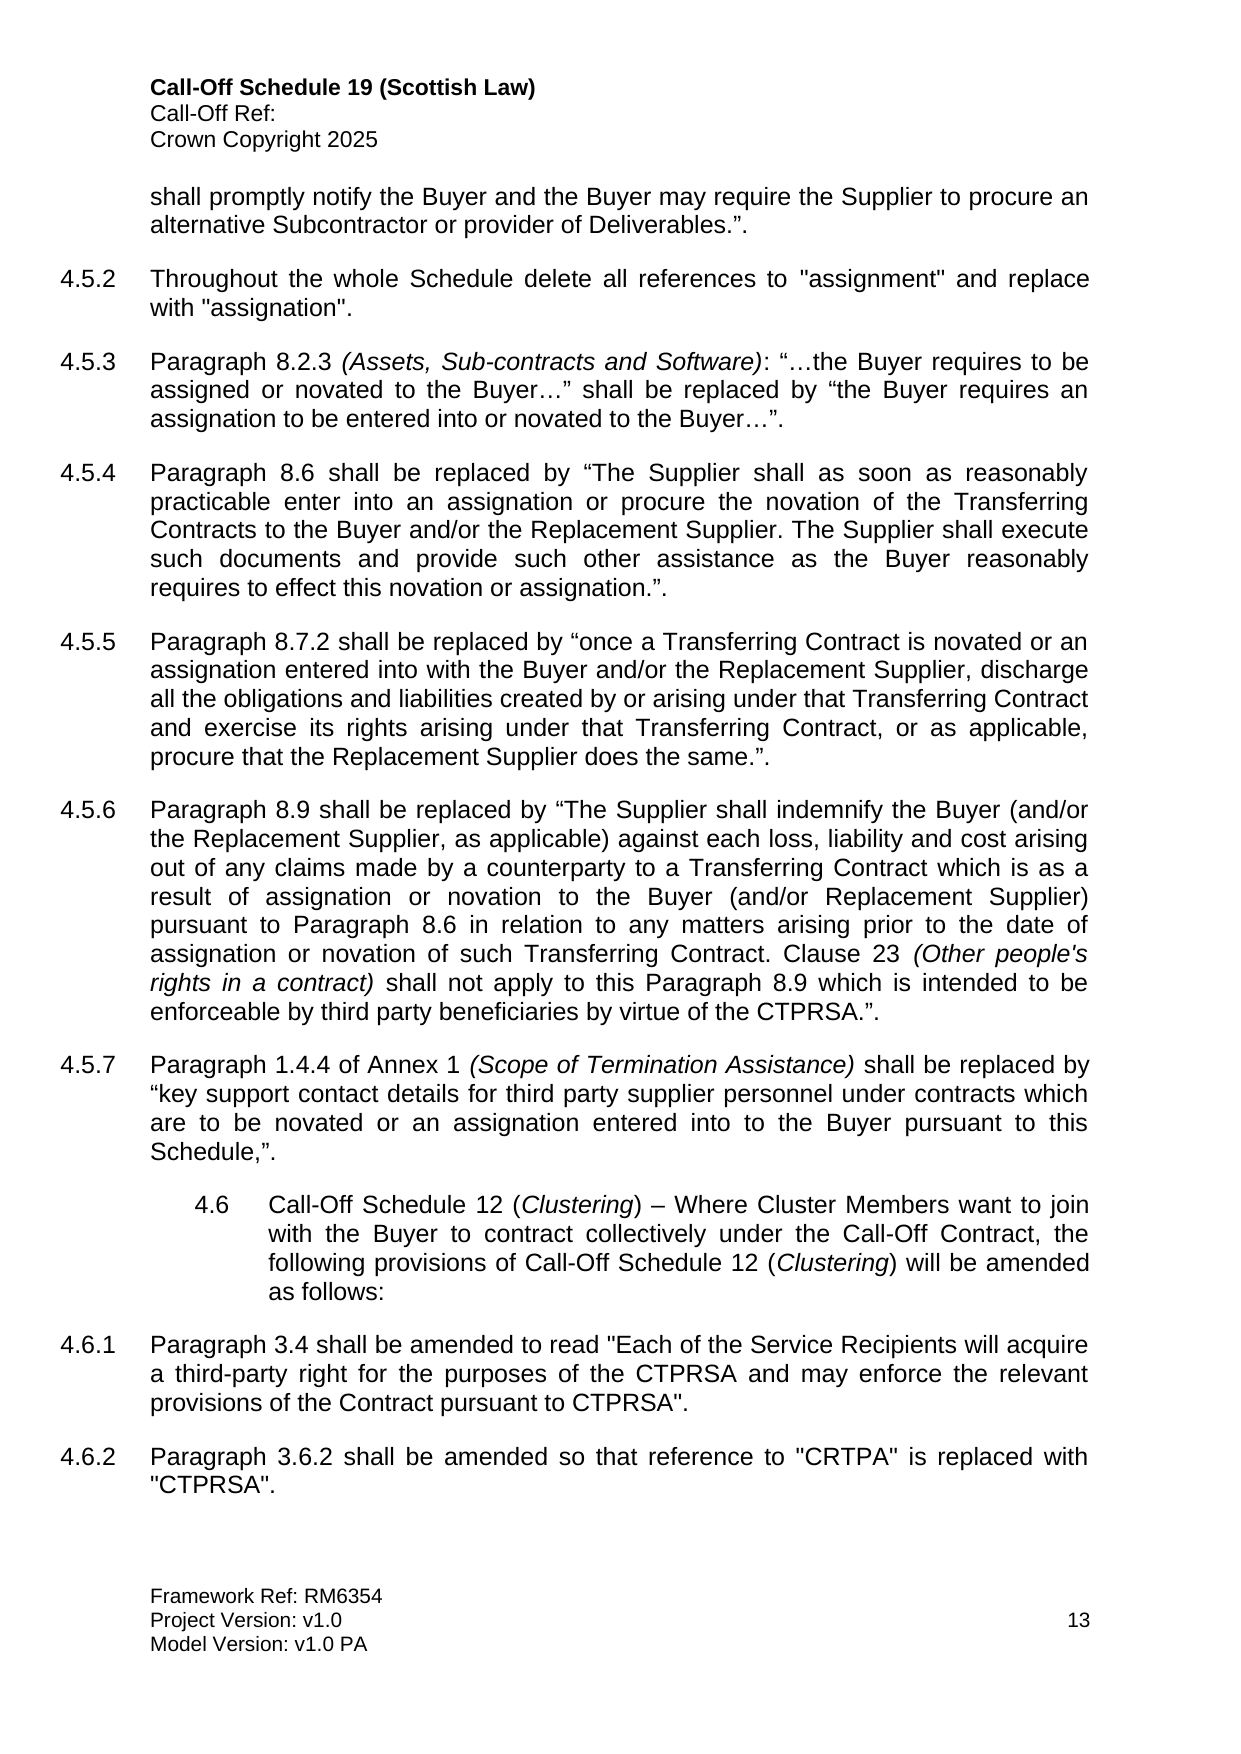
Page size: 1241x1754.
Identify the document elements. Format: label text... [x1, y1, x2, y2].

list shall promptly notify the Buyer and the Buyer may require the Supplier to procure an alternative Subcontractor or provider of Deliverables.”. [60, 182, 1090, 239]
list Throughout the whole Schedule delete all references to "assignment" and replace with "assignation". [60, 264, 1090, 322]
list Paragraph 1.4.4 of Annex 1 (Scope of Termination Assistance) shall be replaced by “key support contact details for third party supplier personnel under contracts which are to be novated or an assignation entered into to the Buyer pursuant to this Schedule,”. [60, 1050, 1090, 1165]
list Paragraph 3.4 shall be amended to read "Each of the Service Recipients will acquire a third-party right for the purposes of the CTPRSA and may enforce the relevant provisions of the Contract pursuant to CTPRSA". [60, 1330, 1090, 1417]
list Paragraph 8.9 shall be replaced by “The Supplier shall indemnify the Buyer (and/or the Replacement Supplier, as applicable) against each loss, liability and cost arising out of any claims made by a counterparty to a Transferring Contract which is as a result of assignation or novation to the Buyer (and/or Replacement Supplier) pursuant to Paragraph 8.6 in relation to any matters arising prior to the date of assignation or novation of such Transferring Contract. Clause 23 (Other people's rights in a contract) shall not apply to this Paragraph 8.9 which is intended to be enforceable by third party beneficiaries by virtue of the CTPRSA.”. [60, 795, 1090, 1025]
list Paragraph 3.6.2 shall be amended so that reference to "CRTPA" is replaced with "CTPRSA". [60, 1442, 1090, 1499]
list Paragraph 8.2.3 (Assets, Sub-contracts and Software): “…the Buyer requires to be assigned or novated to the Buyer…” shall be replaced by “the Buyer requires an assignation to be entered into or novated to the Buyer…”. [60, 347, 1090, 433]
subtitle Call-Off Schedule 12 (Clustering) – Where Cluster Members want to join with the Buyer to contract collectively under the Call-Off Contract, the following provisions of Call-Off Schedule 12 (Clustering) will be amended as follows: [194, 1190, 1090, 1305]
list Paragraph 8.7.2 shall be replaced by “once a Transferring Contract is novated or an assignation entered into with the Buyer and/or the Replacement Supplier, discharge all the obligations and liabilities created by or arising under that Transferring Contract and exercise its rights arising under that Transferring Contract, or as applicable, procure that the Replacement Supplier does the same.”. [60, 627, 1090, 770]
list Paragraph 8.6 shall be replaced by “The Supplier shall as soon as reasonably practicable enter into an assignation or procure the novation of the Transferring Contracts to the Buyer and/or the Replacement Supplier. The Supplier shall execute such documents and provide such other assistance as the Buyer reasonably requires to effect this novation or assignation.”. [60, 458, 1090, 602]
